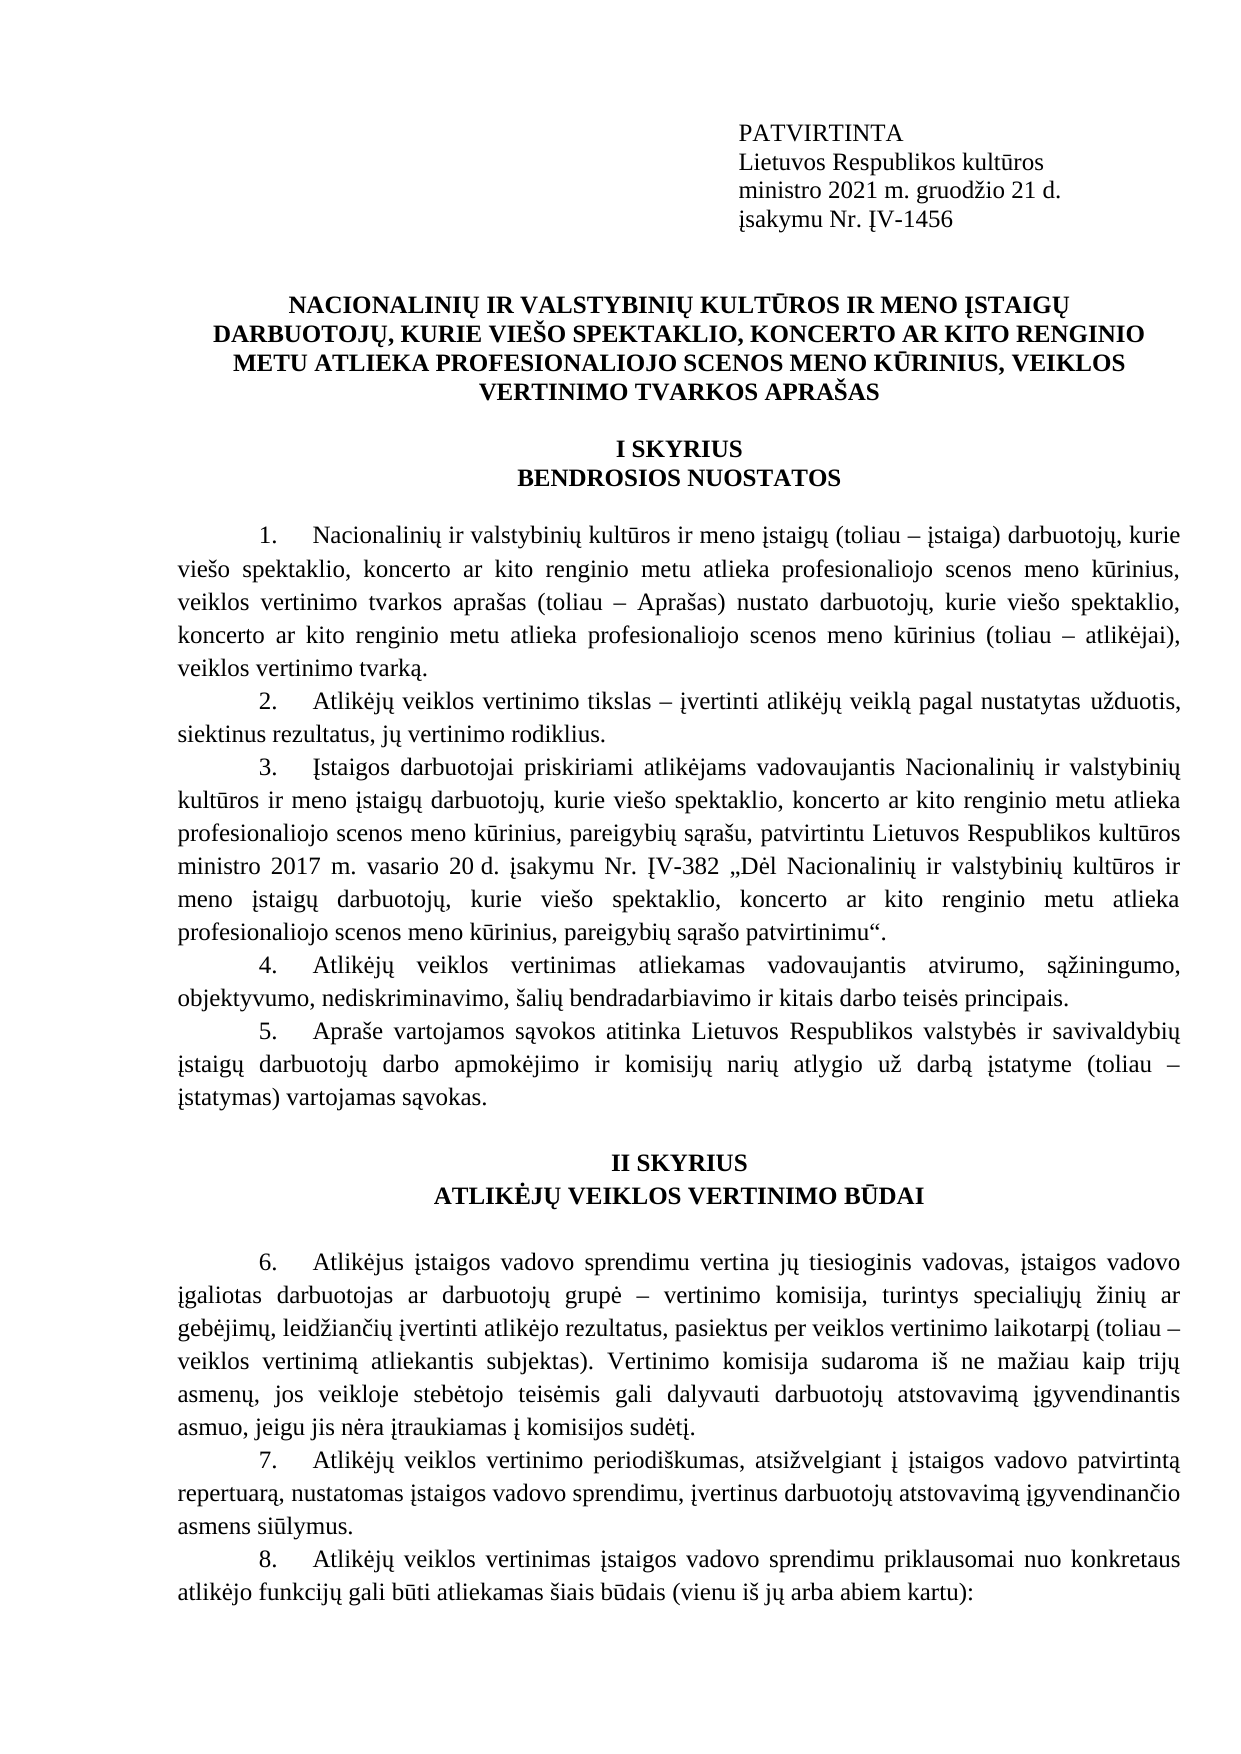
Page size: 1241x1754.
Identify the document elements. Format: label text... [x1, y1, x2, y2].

text PATVIRTINTA [738, 118, 1181, 147]
text 8. Atlikėjų veiklos vertinimas įstaigos vadovo sprendimu priklausomai nuo konkretaus atlikėjo funkcijų gali būti atliekamas šiais būdais (vienu iš jų arba abiem kartu): [177, 1544, 1181, 1606]
text I SKYRIUS [177, 434, 1181, 463]
text DARBUOTOJŲ, KURIE VIEŠO SPEKTAKLIO, KONCERTO AR KITO RENGINIO METU ATLIEKA PROFESIONALIOJO SCENOS MENO KŪRINIUS, VEIKLOS VERTINIMO TVARKOS APRAŠAS [177, 319, 1181, 406]
text ATLIKĖJŲ VEIKLOS VERTINIMO BŪDAI [177, 1181, 1181, 1210]
text 2. Atlikėjų veiklos vertinimo tikslas – įvertinti atlikėjų veiklą pagal nustatytas užduotis, siektinus rezultatus, jų vertinimo rodiklius. [177, 686, 1181, 747]
text ministro 2021 m. gruodžio 21 d. [738, 176, 1181, 204]
text Lietuvos Respublikos kultūros [738, 147, 1181, 176]
text BENDROSIOS NUOSTATOS [177, 463, 1181, 492]
text 5. Apraše vartojamos sąvokos atitinka Lietuvos Respublikos valstybės ir savivaldybių įstaigų darbuotojų darbo apmokėjimo ir komisijų narių atlygio už darbą įstatyme (toliau – įstatymas) vartojamas sąvokas. [177, 1016, 1181, 1111]
text NACIONALINIŲ IR VALSTYBINIŲ KULTŪROS IR MENO ĮSTAIGŲ [177, 291, 1181, 319]
text 6. Atlikėjus įstaigos vadovo sprendimu vertina jų tiesioginis vadovas, įstaigos vadovo įgaliotas darbuotojas ar darbuotojų grupė – vertinimo komisija, turintys specialiųjų žinių ar gebėjimų, leidžiančių įvertinti atlikėjo rezultatus, pasiektus per veiklos vertinimo laikotarpį (toliau – veiklos vertinimą atliekantis subjektas). Vertinimo komisija sudaroma iš ne mažiau kaip trijų asmenų, jos veikloje stebėtojo teisėmis gali dalyvauti darbuotojų atstovavimą įgyvendinantis asmuo, jeigu jis nėra įtraukiamas į komisijos sudėtį. [177, 1247, 1181, 1441]
text 3. Įstaigos darbuotojai priskiriami atlikėjams vadovaujantis Nacionalinių ir valstybinių kultūros ir meno įstaigų darbuotojų, kurie viešo spektaklio, koncerto ar kito renginio metu atlieka profesionaliojo scenos meno kūrinius, pareigybių sąrašu, patvirtintu Lietuvos Respublikos kultūros ministro 2017 m. vasario 20 d. įsakymu Nr. ĮV-382 „Dėl Nacionalinių ir valstybinių kultūros ir meno įstaigų darbuotojų, kurie viešo spektaklio, koncerto ar kito renginio metu atlieka profesionaliojo scenos meno kūrinius, pareigybių sąrašo patvirtinimu“. [177, 752, 1181, 946]
text 4. Atlikėjų veiklos vertinimas atliekamas vadovaujantis atvirumo, sąžiningumo, objektyvumo, nediskriminavimo, šalių bendradarbiavimo ir kitais darbo teisės principais. [177, 950, 1181, 1012]
text 1. Nacionalinių ir valstybinių kultūros ir meno įstaigų (toliau – įstaiga) darbuotojų, kurie viešo spektaklio, koncerto ar kito renginio metu atlieka profesionaliojo scenos meno kūrinius, veiklos vertinimo tvarkos aprašas (toliau – Aprašas) nustato darbuotojų, kurie viešo spektaklio, koncerto ar kito renginio metu atlieka profesionaliojo scenos meno kūrinius (toliau – atlikėjai), veiklos vertinimo tvarką. [177, 521, 1181, 681]
text įsakymu Nr. ĮV-1456 [738, 204, 1181, 233]
text II SKYRIUS [177, 1148, 1181, 1177]
text 7. Atlikėjų veiklos vertinimo periodiškumas, atsižvelgiant į įstaigos vadovo patvirtintą repertuarą, nustatomas įstaigos vadovo sprendimu, įvertinus darbuotojų atstovavimą įgyvendinančio asmens siūlymus. [177, 1445, 1181, 1540]
